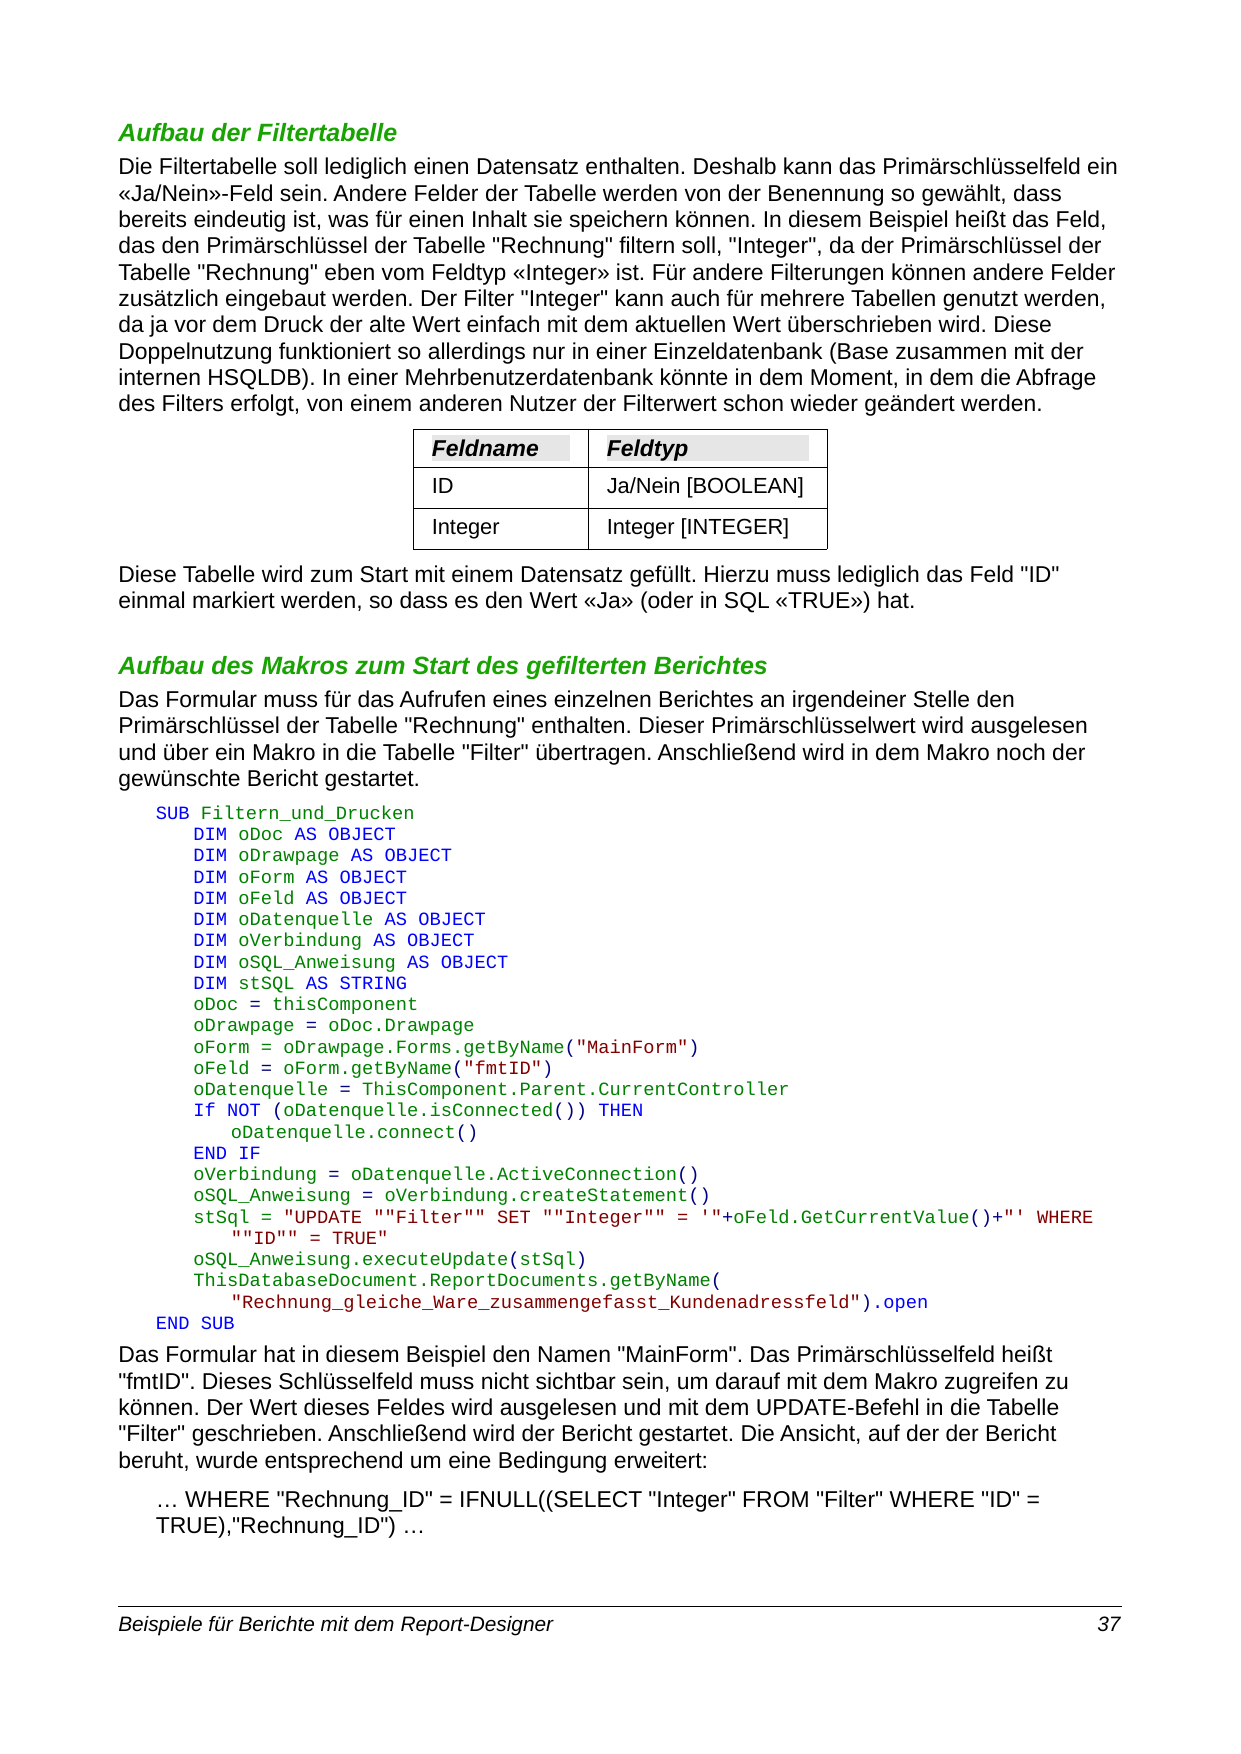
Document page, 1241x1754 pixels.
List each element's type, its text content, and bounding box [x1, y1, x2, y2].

table_header Feldname [414, 430, 588, 467]
text ThisDatabaseDocument.ReportDocuments.getByName( "Rechnung_gleiche_Ware_zusammengefasst_Kundenadressfeld").open [156, 1271, 1122, 1314]
text DIM oDrawpage AS OBJECT [156, 846, 1122, 867]
subtitle Aufbau des Makros zum Start des gefilterten Berichtes [118, 651, 1122, 679]
text oDrawpage = oDoc.Drawpage [156, 1016, 1122, 1037]
table_cell ID [414, 468, 588, 508]
text DIM oForm AS OBJECT [156, 867, 1122, 889]
text DIM oDatenquelle AS OBJECT [156, 910, 1122, 931]
text stSql = "UPDATE ""Filter"" SET ""Integer"" = '"+oFeld.GetCurrentValue()+"' WHERE ""ID"" = TRUE" [156, 1207, 1122, 1250]
text Das Formular muss für das Aufrufen eines einzelnen Berichtes an irgendeiner Stelle den Primärschlüssel der Tabelle "Rechnung" enthalten. Dieser Primärschlüsselwert wird ausgelesen und über ein Makro in die Tabelle "Filter" übertragen. Anschließend wird in dem Makro noch der gewünschte Bericht gestartet. [118, 686, 1122, 791]
table_cell Integer [414, 509, 588, 549]
text oDatenquelle.connect() [156, 1122, 1122, 1144]
text DIM oDoc AS OBJECT [156, 825, 1122, 846]
text oDoc = thisComponent [156, 995, 1122, 1016]
text Das Formular hat in diesem Beispiel den Namen "MainForm". Das Primärschlüsselfeld heißt "fmtID". Dieses Schlüsselfeld muss nicht sichtbar sein, um darauf mit dem Makro zugreifen zu können. Der Wert dieses Feldes wird ausgelesen und mit dem UPDATE-Befehl in die Tabelle "Filter" geschrieben. Anschließend wird der Bericht gestartet. Die Ansicht, auf der der Bericht beruht, wurde entsprechend um eine Bedingung erweitert: [118, 1341, 1122, 1473]
table_cell Ja/Nein [BOOLEAN] [589, 468, 827, 508]
text oSQL_Anweisung = oVerbindung.createStatement() [156, 1186, 1122, 1207]
table_cell Integer [INTEGER] [589, 509, 827, 549]
text DIM oVerbindung AS OBJECT [156, 931, 1122, 952]
text END IF [156, 1144, 1122, 1165]
text oDatenquelle = ThisComponent.Parent.CurrentController [156, 1080, 1122, 1101]
text If NOT (oDatenquelle.isConnected()) THEN [156, 1101, 1122, 1122]
text SUB Filtern_und_Drucken [156, 804, 1122, 825]
text Diese Tabelle wird zum Start mit einem Datensatz gefüllt. Hierzu muss lediglich das Feld "ID" einmal markiert werden, so dass es den Wert «Ja» (oder in SQL «TRUE») hat. [118, 561, 1122, 613]
text DIM stSQL AS STRING [156, 974, 1122, 995]
text oForm = oDrawpage.Forms.getByName("MainForm") [156, 1037, 1122, 1059]
text END SUB [156, 1314, 1122, 1335]
text … WHERE "Rechnung_ID" = IFNULL((SELECT "Integer" FROM "Filter" WHERE "ID" = TRUE),"Rechnung_ID") … [156, 1486, 1122, 1538]
text oSQL_Anweisung.executeUpdate(stSql) [156, 1250, 1122, 1271]
text DIM oSQL_Anweisung AS OBJECT [156, 952, 1122, 974]
subtitle Aufbau der Filtertabelle [118, 118, 1122, 147]
table_header Feldtyp [589, 430, 827, 467]
text DIM oFeld AS OBJECT [156, 889, 1122, 910]
text Die Filtertabelle soll lediglich einen Datensatz enthalten. Deshalb kann das Primärschlüsselfeld ein «Ja/Nein»-Feld sein. Andere Felder der Tabelle werden von der Benennung so gewählt, dass bereits eindeutig ist, was für einen Inhalt sie speichern können. In diesem Beispiel heißt das Feld, das den Primärschlüssel der Tabelle "Rechnung" filtern soll, "Integer", da der Primärschlüssel der Tabelle "Rechnung" eben vom Feldtyp «Integer» ist. Für andere Filterungen können andere Felder zusätzlich eingebaut werden. Der Filter "Integer" kann auch für mehrere Tabellen genutzt werden, da ja vor dem Druck der alte Wert einfach mit dem aktuellen Wert überschrieben wird. Diese Doppelnutzung funktioniert so allerdings nur in einer Einzeldatenbank (Base zusammen mit der internen HSQLDB). In einer Mehrbenutzerdatenbank könnte in dem Moment, in dem die Abfrage des Filters erfolgt, von einem anderen Nutzer der Filterwert schon wieder geändert werden. [118, 153, 1122, 417]
text oVerbindung = oDatenquelle.ActiveConnection() [156, 1165, 1122, 1186]
text oFeld = oForm.getByName("fmtID") [156, 1059, 1122, 1080]
